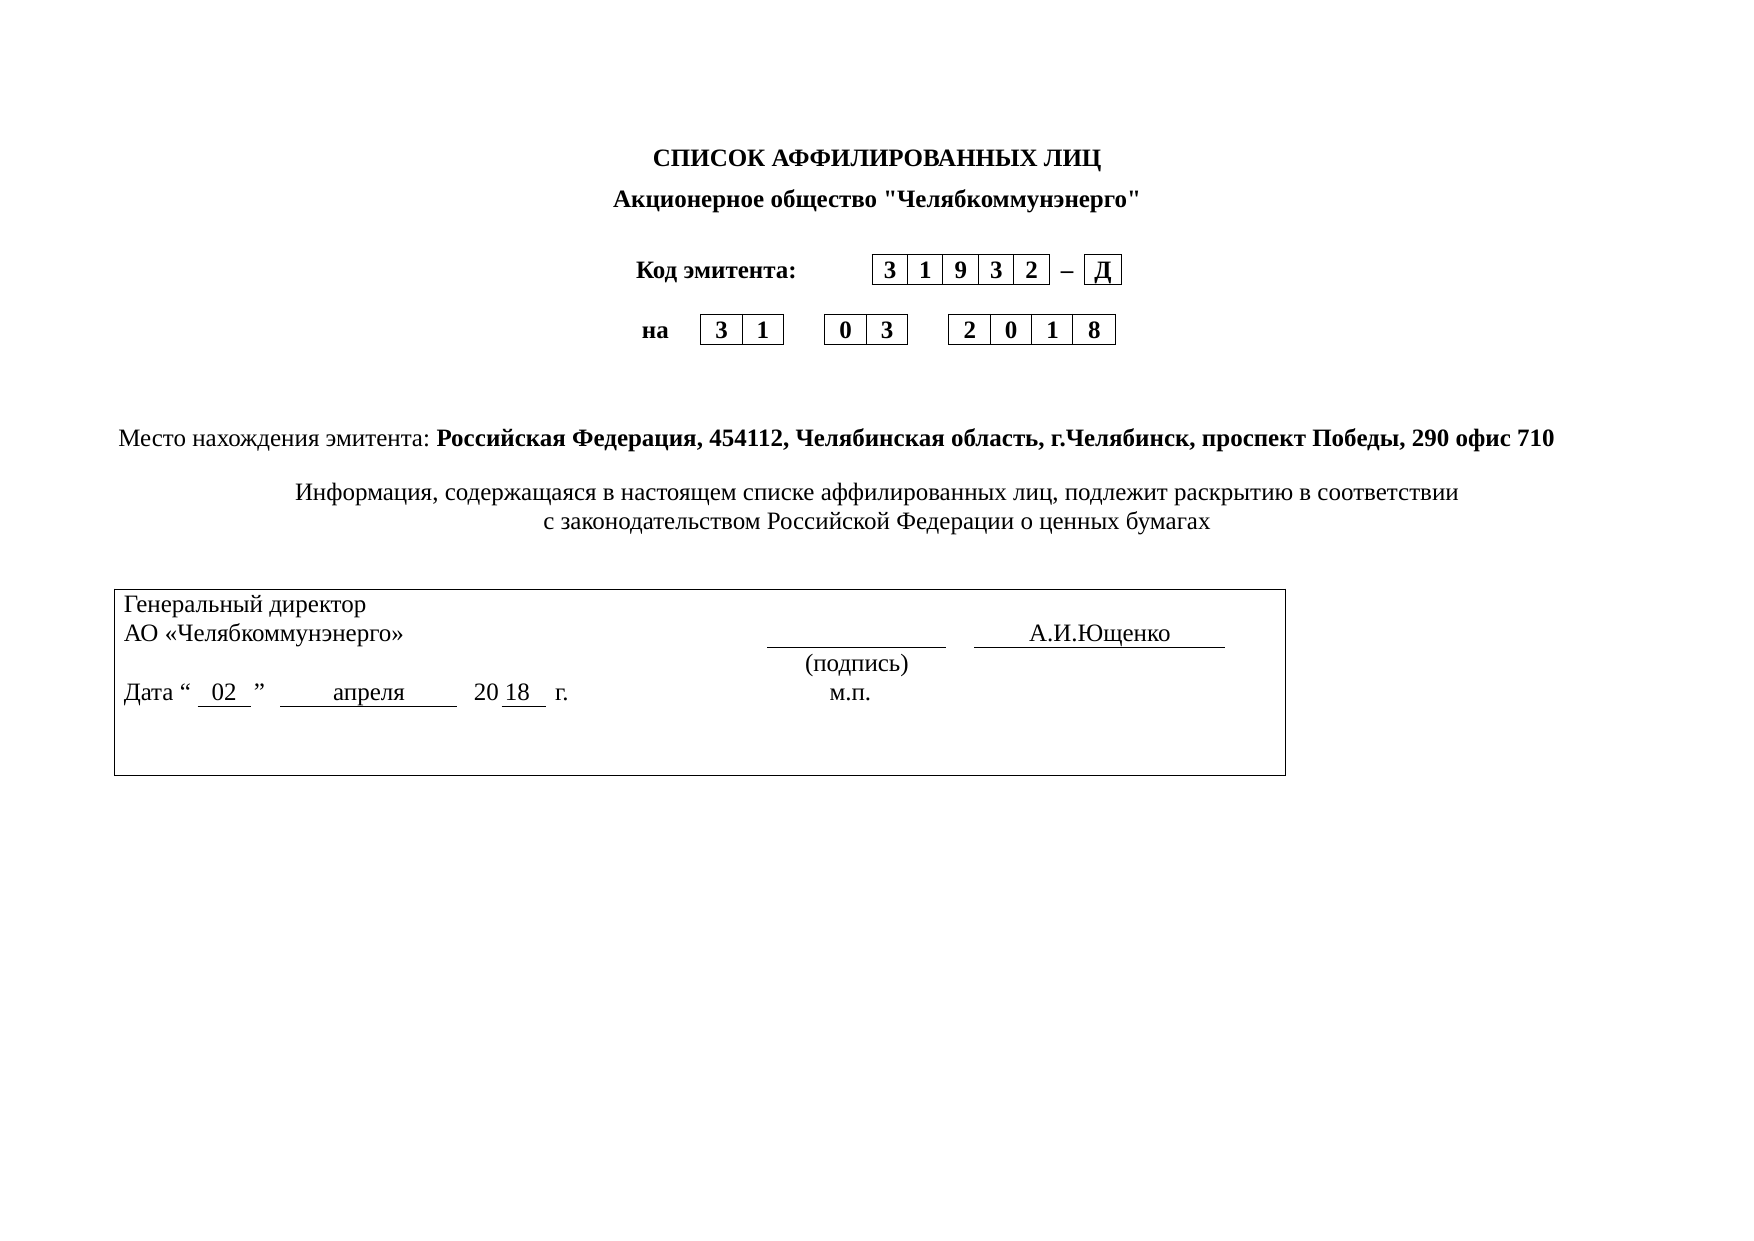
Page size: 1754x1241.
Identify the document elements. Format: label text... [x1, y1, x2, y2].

table_header Генеральный директор АО «Челябкоммунэнерго» [115, 590, 767, 647]
table_cell [280, 707, 457, 775]
table_header 3 [979, 255, 1013, 284]
table_header 2 [949, 315, 990, 344]
table_cell м.п. [826, 677, 1285, 706]
table_header 1 [908, 255, 942, 284]
table_header Код эмитента: [633, 254, 872, 284]
table_cell [946, 647, 974, 677]
table_cell [457, 706, 502, 775]
table_header [784, 314, 824, 344]
table_cell г. [546, 677, 826, 706]
table_header 1 [743, 315, 783, 344]
table_header 9 [943, 255, 978, 284]
table_cell [502, 707, 546, 775]
table_cell 02 [198, 677, 251, 706]
table_cell 20 [457, 677, 502, 706]
table_header 2 [1014, 255, 1049, 284]
table_cell [1225, 647, 1285, 677]
table_cell [198, 707, 251, 775]
table_cell [115, 706, 197, 775]
table_header [908, 314, 948, 344]
table_header 3 [701, 315, 742, 344]
table_cell (подпись) [767, 648, 946, 677]
table_header 1 [1032, 315, 1072, 344]
table_header [767, 590, 946, 647]
table_cell [115, 647, 767, 677]
table_header 8 [1073, 315, 1115, 344]
text Акционерное общество "Челябкоммунэнерго" [413, 184, 1340, 213]
text Информация, содержащаяся в настоящем списке аффилированных лиц, подлежит раскрытию в соответствии с законодательством Российской Федерации о ценных бумагах [118, 477, 1636, 535]
text Место нахождения эмитента: Российская Федерация, 454112, Челябинская область, г.Челябинск, проспект Победы, 290 офис 710 [118, 423, 1636, 452]
table_header [1225, 590, 1285, 647]
table_cell ” [251, 677, 280, 706]
table_header А.И.Ющенко [974, 590, 1225, 647]
table_cell [826, 706, 1285, 775]
table_header [946, 590, 974, 647]
table_cell [546, 706, 826, 775]
table_header 0 [825, 315, 866, 344]
table_header 3 [867, 315, 907, 344]
table_cell [251, 706, 280, 775]
table_cell 18 [502, 677, 546, 706]
table_header – [1050, 254, 1084, 284]
table_header на [639, 314, 700, 344]
table_cell [974, 648, 1225, 677]
table_header 3 [873, 255, 907, 284]
table_cell апреля [280, 677, 457, 706]
table_header 0 [991, 315, 1031, 344]
text СПИСОК АФФИЛИРОВАННЫХ ЛИЦ [118, 143, 1636, 172]
table_header Д [1085, 255, 1121, 284]
table_cell Дата “ [115, 677, 197, 706]
